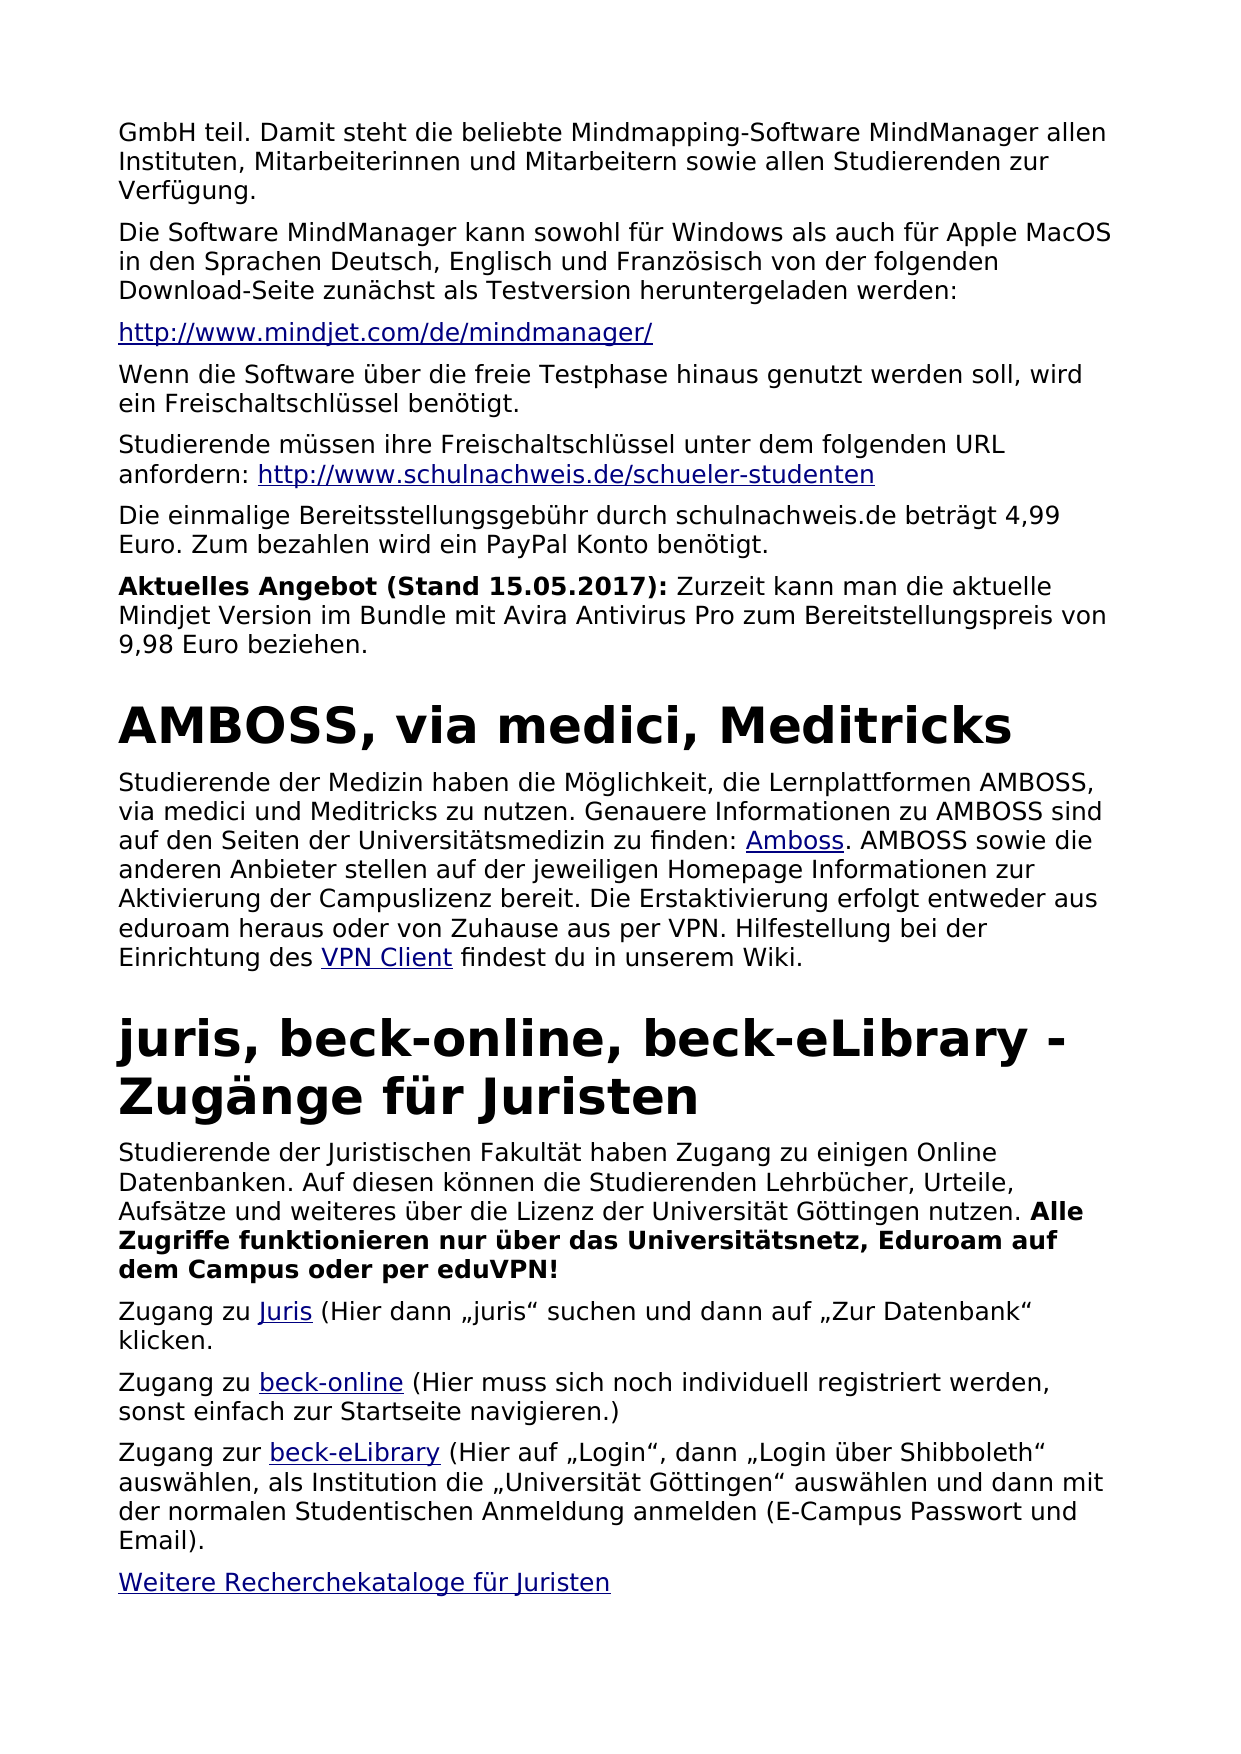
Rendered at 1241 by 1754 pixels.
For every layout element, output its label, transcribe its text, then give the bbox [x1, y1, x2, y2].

subtitle juris, beck-online, beck-eLibrary - Zugänge für Juristen [118, 1010, 1122, 1126]
text Studierende der Medizin haben die Möglichkeit, die Lernplattformen AMBOSS, via medici und Meditricks zu nutzen. Genauere Informationen zu AMBOSS sind auf den Seiten der Universitätsmedizin zu finden: Amboss. AMBOSS sowie die anderen Anbieter stellen auf der jeweiligen Homepage Informationen zur Aktivierung der Campuslizenz bereit. Die Erstaktivierung erfolgt entweder aus eduroam heraus oder von Zuhause aus per VPN. Hilfestellung bei der Einrichtung des VPN Client findest du in unserem Wiki. [118, 768, 1122, 972]
text Die einmalige Bereitsstellungsgebühr durch schulnachweis.de beträgt 4,99 Euro. Zum bezahlen wird ein PayPal Konto benötigt. [118, 501, 1122, 560]
subtitle AMBOSS, via medici, Meditricks [118, 697, 1122, 756]
text Wenn die Software über die freie Testphase hinaus genutzt werden soll, wird ein Freischaltschlüssel benötigt. [118, 360, 1122, 418]
text Zugang zu Juris (Hier dann „juris“ suchen und dann auf „Zur Datenbank“ klicken. [118, 1297, 1122, 1355]
text Zugang zu beck-online (Hier muss sich noch individuell registriert werden, sonst einfach zur Startseite navigieren.) [118, 1368, 1122, 1426]
text Weitere Recherchekataloge für Juristen [118, 1568, 1122, 1597]
text GmbH teil. Damit steht die beliebte Mindmapping-Software MindManager allen Instituten, Mitarbeiterinnen und Mitarbeitern sowie allen Studierenden zur Verfügung. [118, 118, 1122, 206]
text Studierende müssen ihre Freischaltschlüssel unter dem folgenden URL anfordern: http://www.schulnachweis.de/schueler-studenten [118, 431, 1122, 489]
text Die Software MindManager kann sowohl für Windows als auch für Apple MacOS in den Sprachen Deutsch, Englisch und Französisch von der folgenden Download-Seite zunächst als Testversion heruntergeladen werden: [118, 218, 1122, 306]
text Zugang zur beck-eLibrary (Hier auf „Login“, dann „Login über Shibboleth“ auswählen, als Institution die „Universität Göttingen“ auswählen und dann mit der normalen Studentischen Anmeldung anmelden (E-Campus Passwort und Email). [118, 1439, 1122, 1555]
text http://www.mindjet.com/de/mindmanager/ [118, 318, 1122, 347]
text Studierende der Juristischen Fakultät haben Zugang zu einigen Online Datenbanken. Auf diesen können die Studierenden Lehrbücher, Urteile, Aufsätze und weiteres über die Lizenz der Universität Göttingen nutzen. Alle Zugriffe funktionieren nur über das Universitätsnetz, Eduroam auf dem Campus oder per eduVPN! [118, 1139, 1122, 1284]
text Aktuelles Angebot (Stand 15.05.2017): Zurzeit kann man die aktuelle Mindjet Version im Bundle mit Avira Antivirus Pro zum Bereitstellungspreis von 9,98 Euro beziehen. [118, 572, 1122, 660]
